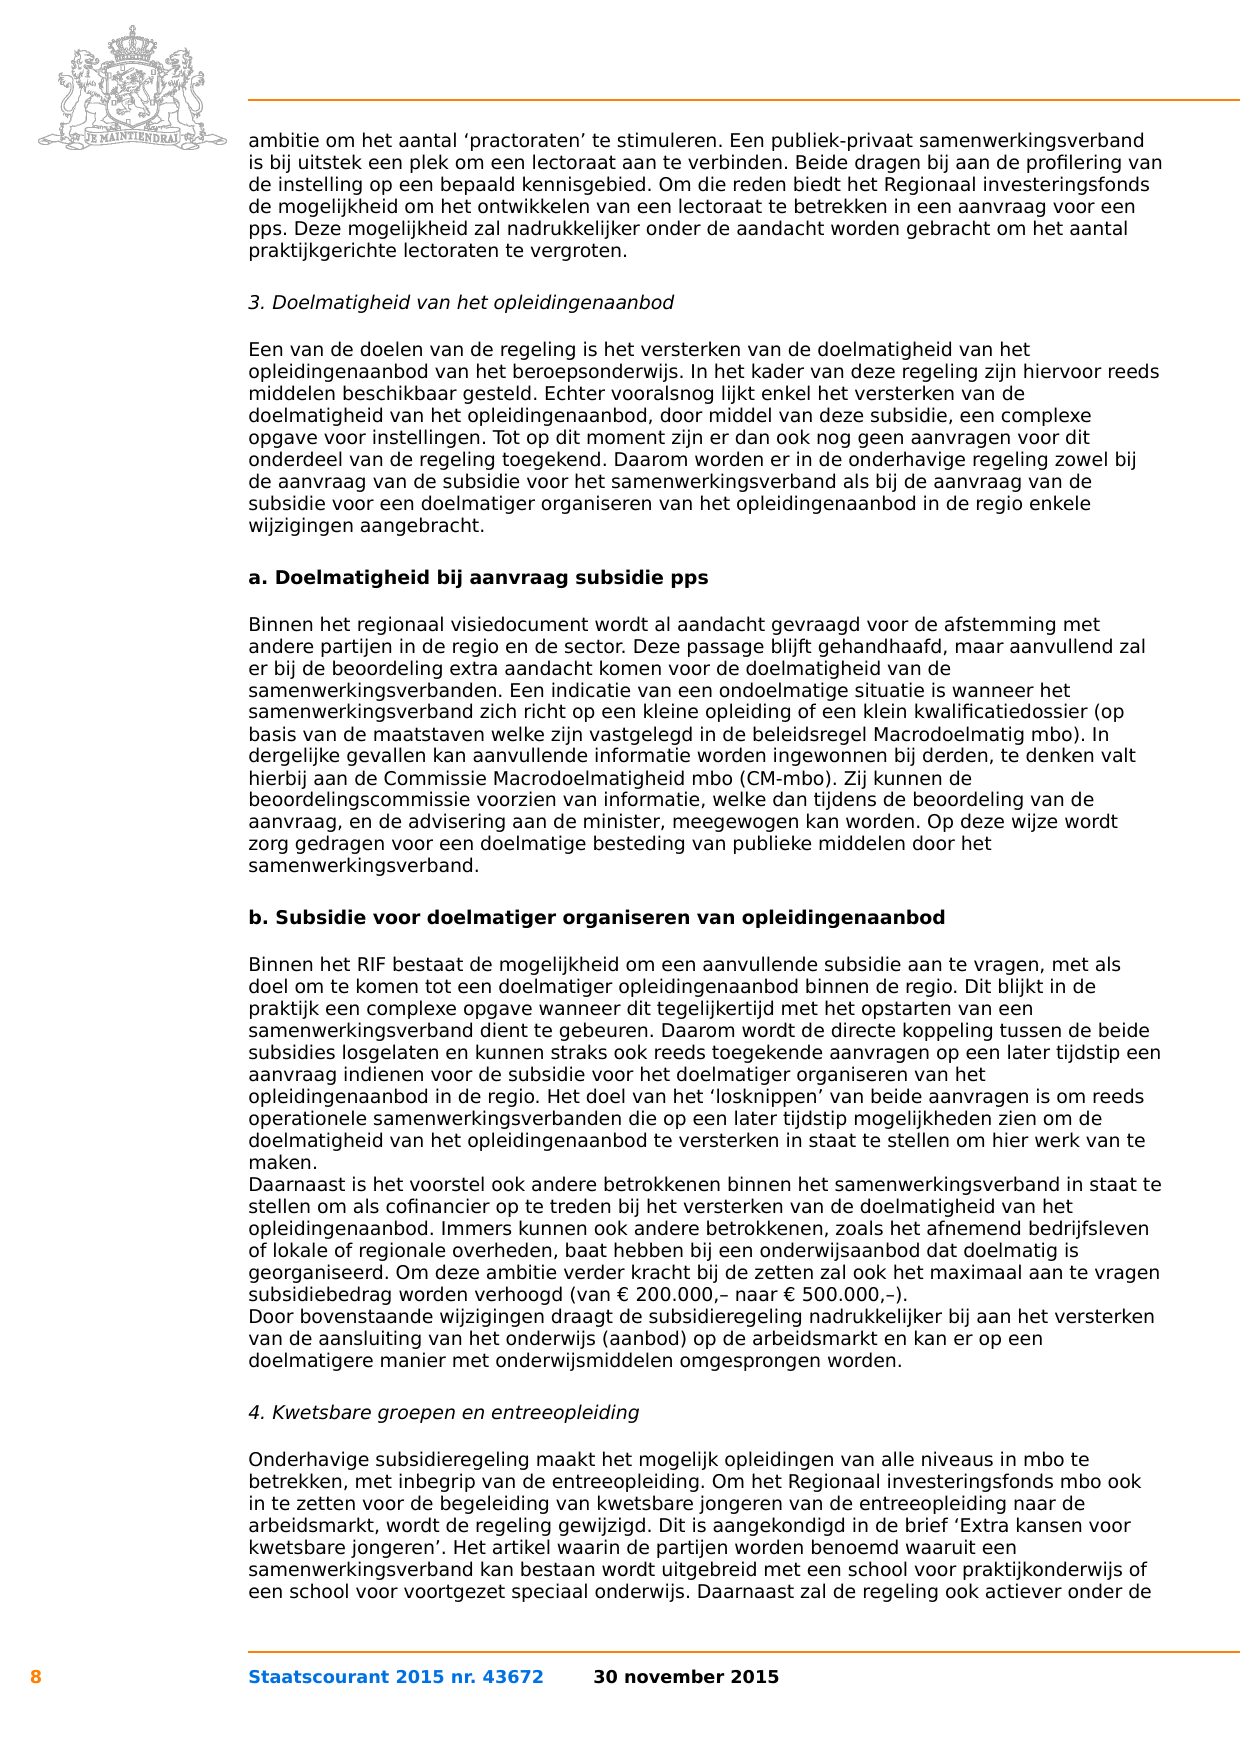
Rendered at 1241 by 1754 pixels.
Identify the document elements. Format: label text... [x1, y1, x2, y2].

text Binnen het regionaal visiedocument wordt al aandacht gevraagd voor de afstemming met andere partijen in de regio en de sector. Deze passage blijft gehandhaafd, maar aanvullend zal er bij de beoordeling extra aandacht komen voor de doelmatigheid van de samenwerkingsverbanden. Een indicatie van een ondoelmatige situatie is wanneer het samenwerkingsverband zich richt op een kleine opleiding of een klein kwalificatiedossier (op basis van de maatstaven welke zijn vastgelegd in de beleidsregel Macrodoelmatig mbo). In dergelijke gevallen kan aanvullende informatie worden ingewonnen bij derden, te denken valt hierbij aan de Commissie Macrodoelmatigheid mbo (CM-mbo). Zij kunnen de beoordelingscommissie voorzien van informatie, welke dan tijdens de beoordeling van de aanvraag, en de advisering aan de minister, meegewogen kan worden. Op deze wijze wordt zorg gedragen voor een doelmatige besteding van publieke middelen door het samenwerkingsverband. [248, 613, 1163, 877]
subtitle 3. Doelmatigheid van het opleidingenaanbod [248, 292, 1163, 314]
text ambitie om het aantal ‘practoraten’ te stimuleren. Een publiek-privaat samenwerkingsverband is bij uitstek een plek om een lectoraat aan te verbinden. Beide dragen bij aan de profilering van de instelling op een bepaald kennisgebied. Om die reden biedt het Regionaal investeringsfonds de mogelijkheid om het ontwikkelen van een lectoraat te betrekken in een aanvraag voor een pps. Deze mogelijkheid zal nadrukkelijker onder de aandacht worden gebracht om het aantal praktijkgerichte lectoraten te vergroten. [248, 130, 1163, 262]
subtitle 4. Kwetsbare groepen en entreeopleiding [248, 1402, 1163, 1424]
text Door bovenstaande wijzigingen draagt de subsidieregeling nadrukkelijker bij aan het versterken van de aansluiting van het onderwijs (aanbod) op de arbeidsmarkt en kan er op een doelmatigere manier met onderwijsmiddelen omgesprongen worden. [248, 1306, 1163, 1372]
subtitle a. Doelmatigheid bij aanvraag subsidie pps [248, 567, 1163, 588]
picture [38, 25, 227, 150]
text Daarnaast is het voorstel ook andere betrokkenen binnen het samenwerkingsverband in staat te stellen om als cofinancier op te treden bij het versterken van de doelmatigheid van het opleidingenaanbod. Immers kunnen ook andere betrokkenen, zoals het afnemend bedrijfsleven of lokale of regionale overheden, baat hebben bij een onderwijsaanbod dat doelmatig is georganiseerd. Om deze ambitie verder kracht bij de zetten zal ook het maximaal aan te vragen subsidiebedrag worden verhoogd (van € 200.000,– naar € 500.000,–). [248, 1174, 1163, 1306]
text Onderhavige subsidieregeling maakt het mogelijk opleidingen van alle niveaus in mbo te betrekken, met inbegrip van de entreeopleiding. Om het Regionaal investeringsfonds mbo ook in te zetten voor de begeleiding van kwetsbare jongeren van de entreeopleiding naar de arbeidsmarkt, wordt de regeling gewijzigd. Dit is aangekondigd in de brief ‘Extra kansen voor kwetsbare jongeren’. Het artikel waarin de partijen worden benoemd waaruit een samenwerkingsverband kan bestaan wordt uitgebreid met een school voor praktijkonderwijs of een school voor voortgezet speciaal onderwijs. Daarnaast zal de regeling ook actiever onder de [248, 1449, 1163, 1603]
text Binnen het RIF bestaat de mogelijkheid om een aanvullende subsidie aan te vragen, met als doel om te komen tot een doelmatiger opleidingenaanbod binnen de regio. Dit blijkt in de praktijk een complexe opgave wanneer dit tegelijkertijd met het opstarten van een samenwerkingsverband dient te gebeuren. Daarom wordt de directe koppeling tussen de beide subsidies losgelaten en kunnen straks ook reeds toegekende aanvragen op een later tijdstip een aanvraag indienen voor de subsidie voor het doelmatiger organiseren van het opleidingenaanbod in de regio. Het doel van het ‘losknippen’ van beide aanvragen is om reeds operationele samenwerkingsverbanden die op een later tijdstip mogelijkheden zien om de doelmatigheid van het opleidingenaanbod te versterken in staat te stellen om hier werk van te maken. [248, 954, 1163, 1174]
subtitle b. Subsidie voor doelmatiger organiseren van opleidingenaanbod [248, 907, 1163, 929]
text Een van de doelen van de regeling is het versterken van de doelmatigheid van het opleidingenaanbod van het beroepsonderwijs. In het kader van deze regeling zijn hiervoor reeds middelen beschikbaar gesteld. Echter vooralsnog lijkt enkel het versterken van de doelmatigheid van het opleidingenaanbod, door middel van deze subsidie, een complexe opgave voor instellingen. Tot op dit moment zijn er dan ook nog geen aanvragen voor dit onderdeel van de regeling toegekend. Daarom worden er in de onderhavige regeling zowel bij de aanvraag van de subsidie voor het samenwerkingsverband als bij de aanvraag van de subsidie voor een doelmatiger organiseren van het opleidingenaanbod in de regio enkele wijzigingen aangebracht. [248, 339, 1163, 537]
